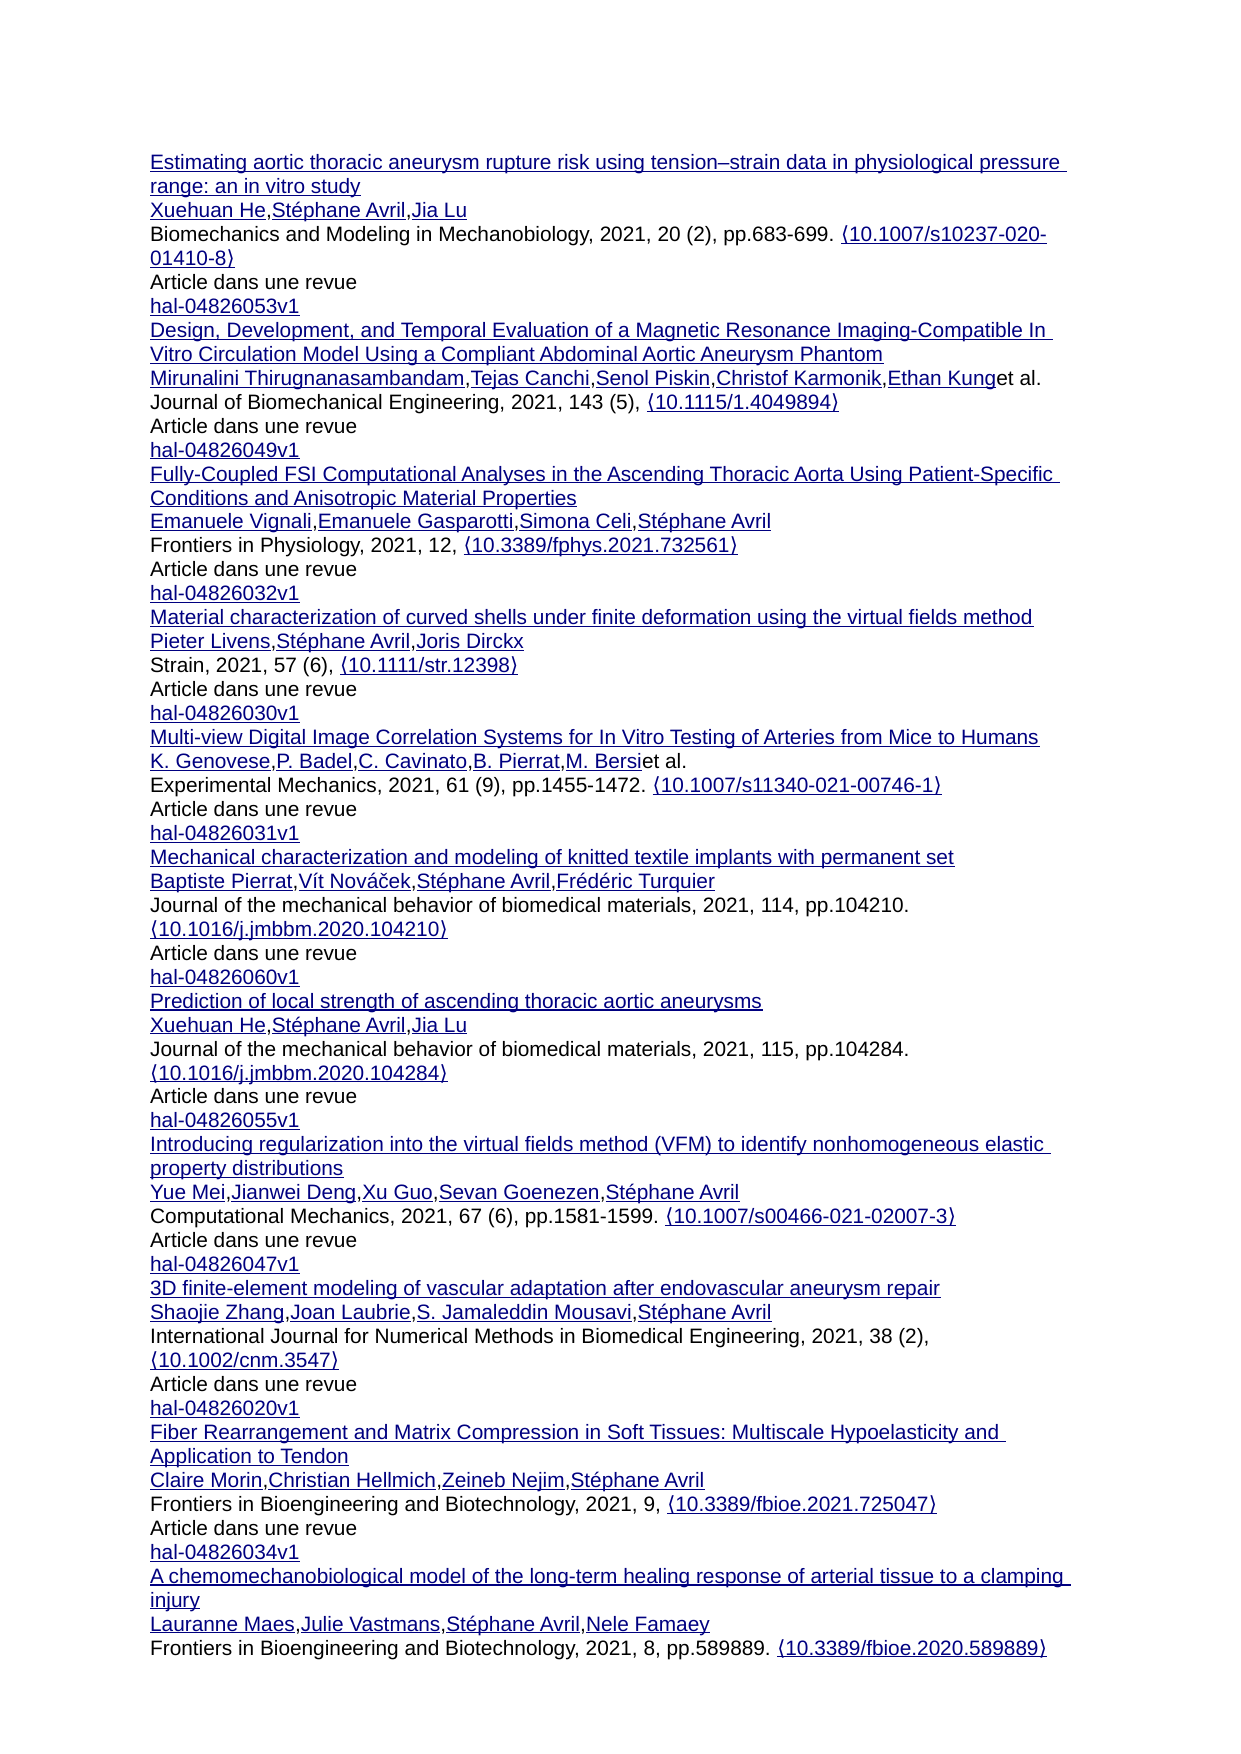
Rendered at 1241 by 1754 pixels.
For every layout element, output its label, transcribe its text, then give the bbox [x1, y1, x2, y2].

table_cell Prediction of local strength of ascending thoracic aortic aneurysms Xuehuan He,Stéphane Avril,Jia Lu Journal of the mechanical behavior of biomedical materials, 2021, 115, pp.104284. ⟨10.1016/j.jmbbm.2020.104284⟩ Article dans une revue hal-04826055v1 [150, 989, 1090, 1132]
table_cell Mechanical characterization and modeling of knitted textile implants with permanent set Baptiste Pierrat,Vít Nováček,Stéphane Avril,Frédéric Turquier Journal of the mechanical behavior of biomedical materials, 2021, 114, pp.104210. ⟨10.1016/j.jmbbm.2020.104210⟩ Article dans une revue hal-04826060v1 [150, 845, 1090, 988]
table_cell Fully-Coupled FSI Computational Analyses in the Ascending Thoracic Aorta Using Patient-Specific Conditions and Anisotropic Material Properties Emanuele Vignali,Emanuele Gasparotti,Simona Celi,Stéphane Avril Frontiers in Physiology, 2021, 12, ⟨10.3389/fphys.2021.732561⟩ Article dans une revue hal-04826032v1 [150, 461, 1090, 605]
table_cell Fiber Rearrangement and Matrix Compression in Soft Tissues: Multiscale Hypoelasticity and Application to Tendon Claire Morin,Christian Hellmich,Zeineb Nejim,Stéphane Avril Frontiers in Bioengineering and Biotechnology, 2021, 9, ⟨10.3389/fbioe.2021.725047⟩ Article dans une revue hal-04826034v1 [150, 1420, 1090, 1563]
table_cell A chemomechanobiological model of the long-term healing response of arterial tissue to a clamping injury Lauranne Maes,Julie Vastmans,Stéphane Avril,Nele Famaey Frontiers in Bioengineering and Biotechnology, 2021, 8, pp.589889. ⟨10.3389/fbioe.2020.589889⟩ [150, 1564, 1090, 1659]
table_cell Material characterization of curved shells under finite deformation using the virtual fields method Pieter Livens,Stéphane Avril,Joris Dirckx Strain, 2021, 57 (6), ⟨10.1111/str.12398⟩ Article dans une revue hal-04826030v1 [150, 605, 1090, 725]
table_cell Introducing regularization into the virtual fields method (VFM) to identify nonhomogeneous elastic property distributions Yue Mei,Jianwei Deng,Xu Guo,Sevan Goenezen,Stéphane Avril Computational Mechanics, 2021, 67 (6), pp.1581-1599. ⟨10.1007/s00466-021-02007-3⟩ Article dans une revue hal-04826047v1 [150, 1132, 1090, 1276]
table_cell Estimating aortic thoracic aneurysm rupture risk using tension–strain data in physiological pressure range: an in vitro study Xuehuan He,Stéphane Avril,Jia Lu Biomechanics and Modeling in Mechanobiology, 2021, 20 (2), pp.683-699. ⟨10.1007/s10237-020-01410-8⟩ Article dans une revue hal-04826053v1 [150, 150, 1090, 318]
table_cell Design, Development, and Temporal Evaluation of a Magnetic Resonance Imaging-Compatible In Vitro Circulation Model Using a Compliant Abdominal Aortic Aneurysm Phantom Mirunalini Thirugnanasambandam,Tejas Canchi,Senol Piskin,Christof Karmonik,Ethan Kunget al. Journal of Biomechanical Engineering, 2021, 143 (5), ⟨10.1115/1.4049894⟩ Article dans une revue hal-04826049v1 [150, 318, 1090, 461]
table_cell 3D finite‐element modeling of vascular adaptation after endovascular aneurysm repair Shaojie Zhang,Joan Laubrie,S. Jamaleddin Mousavi,Stéphane Avril International Journal for Numerical Methods in Biomedical Engineering, 2021, 38 (2), ⟨10.1002/cnm.3547⟩ Article dans une revue hal-04826020v1 [150, 1276, 1090, 1420]
table_cell Multi-view Digital Image Correlation Systems for In Vitro Testing of Arteries from Mice to Humans K. Genovese,P. Badel,C. Cavinato,B. Pierrat,M. Bersiet al. Experimental Mechanics, 2021, 61 (9), pp.1455-1472. ⟨10.1007/s11340-021-00746-1⟩ Article dans une revue hal-04826031v1 [150, 725, 1090, 845]
